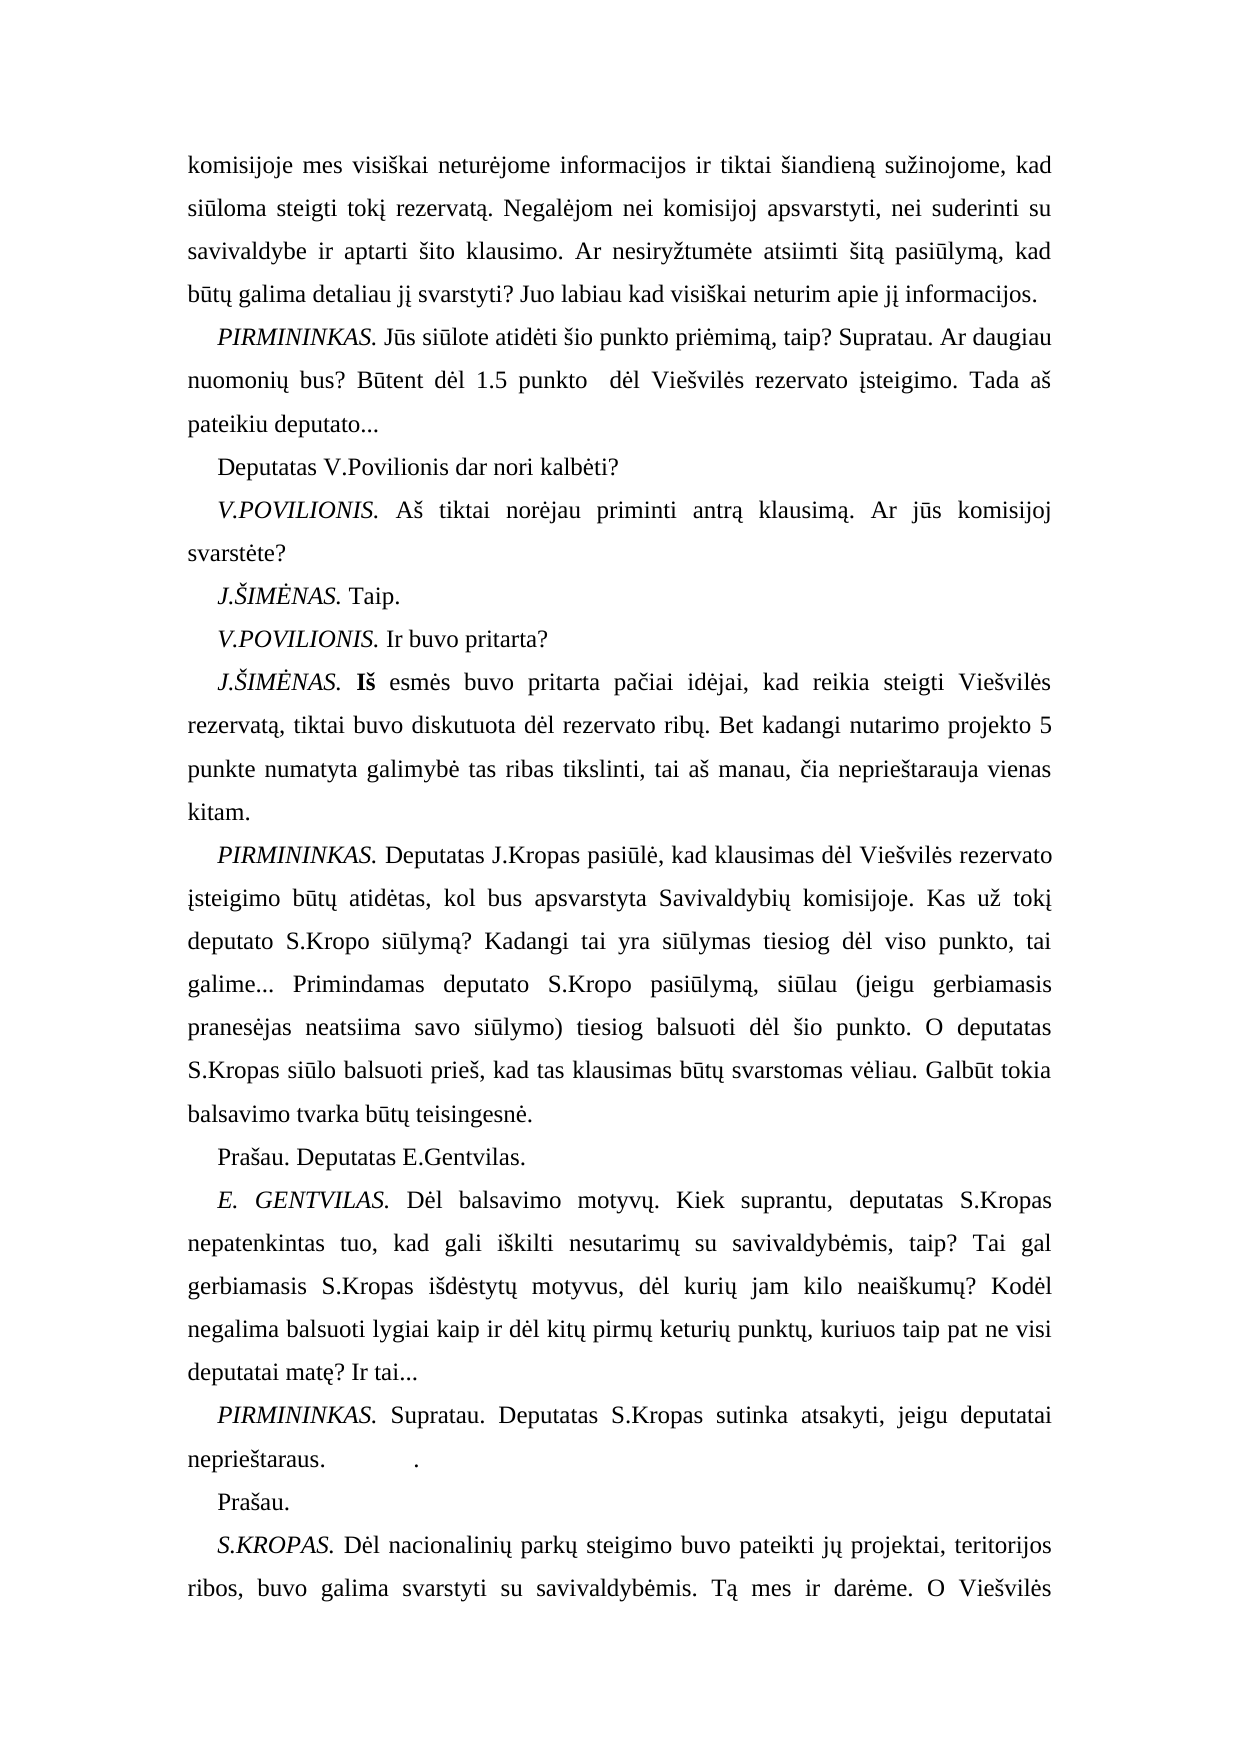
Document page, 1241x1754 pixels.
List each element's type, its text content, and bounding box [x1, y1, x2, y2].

text PIRMININKAS. Deputatas J.Kropas pasiūlė, kad klausimas dėl Viešvilės rezervato įsteigimo būtų atidėtas, kol bus apsvarstyta Savivaldybių komisijoje. Kas už tokį deputato S.Kropo siūlymą? Kadangi tai yra siūlymas tiesiog dėl viso punkto, tai galime... Primindamas deputato S.Kropo pasiūlymą, siūlau (jeigu gerbiamasis pranesėjas neatsiima savo siūlymo) tiesiog balsuoti dėl šio punkto. O deputatas S.Kropas siūlo balsuoti prieš, kad tas klausimas būtų svarstomas vėliau. Galbūt tokia balsavimo tvarka būtų teisingesnė. [187, 840, 1053, 1127]
text V.POVILIONIS. Aš tiktai norėjau priminti antrą klausimą. Ar jūs komisijoj svarstėte? [187, 495, 1053, 567]
text J.ŠIMĖNAS. Iš esmės buvo pritarta pačiai idėjai, kad reikia steigti Viešvilės rezervatą, tiktai buvo diskutuota dėl rezervato ribų. Bet kadangi nutarimo projekto 5 punkte numatyta galimybė tas ribas tikslinti, tai aš manau, čia neprieštarauja vienas kitam. [187, 667, 1053, 826]
text komisijoje mes visiškai neturėjome informacijos ir tiktai šiandieną sužinojome, kad siūloma steigti tokį rezervatą. Negalėjom nei komisijoj apsvarstyti, nei suderinti su savivaldybe ir aptarti šito klausimo. Ar nesiryžtumėte atsiimti šitą pasiūlymą, kad būtų galima detaliau jį svarstyti? Juo labiau kad visiškai neturim apie jį informacijos. [187, 150, 1053, 308]
text V.POVILIONIS. Ir buvo pritarta? [187, 624, 1053, 653]
text S.KROPAS. Dėl nacionalinių parkų steigimo buvo pateikti jų projektai, teritorijos ribos, buvo galima svarstyti su savivaldybėmis. Tą mes ir darėme. O Viešvilės [187, 1530, 1053, 1602]
text Prašau. Deputatas E.Gentvilas. [187, 1142, 1053, 1171]
text Deputatas V.Povilionis dar nori kalbėti? [187, 452, 1053, 481]
text PIRMININKAS. Jūs siūlote atidėti šio punkto priėmimą, taip? Supratau. Ar daugiau nuomonių bus? Būtent dėl 1.5 punkto dėl Viešvilės rezervato įsteigimo. Tada aš pateikiu deputato... [187, 322, 1053, 437]
text PIRMININKAS. Supratau. Deputatas S.Kropas sutinka atsakyti, jeigu deputatai neprieštaraus. . [187, 1401, 1053, 1472]
text J.ŠIMĖNAS. Taip. [187, 581, 1053, 610]
text Prašau. [187, 1487, 1053, 1516]
text E. GENTVILAS. Dėl balsavimo motyvų. Kiek suprantu, deputatas S.Kropas nepatenkintas tuo, kad gali iškilti nesutarimų su savivaldybėmis, taip? Tai gal gerbiamasis S.Kropas išdėstytų motyvus, dėl kurių jam kilo neaiškumų? Kodėl negalima balsuoti lygiai kaip ir dėl kitų pirmų keturių punktų, kuriuos taip pat ne visi deputatai matę? Ir tai... [187, 1185, 1053, 1386]
